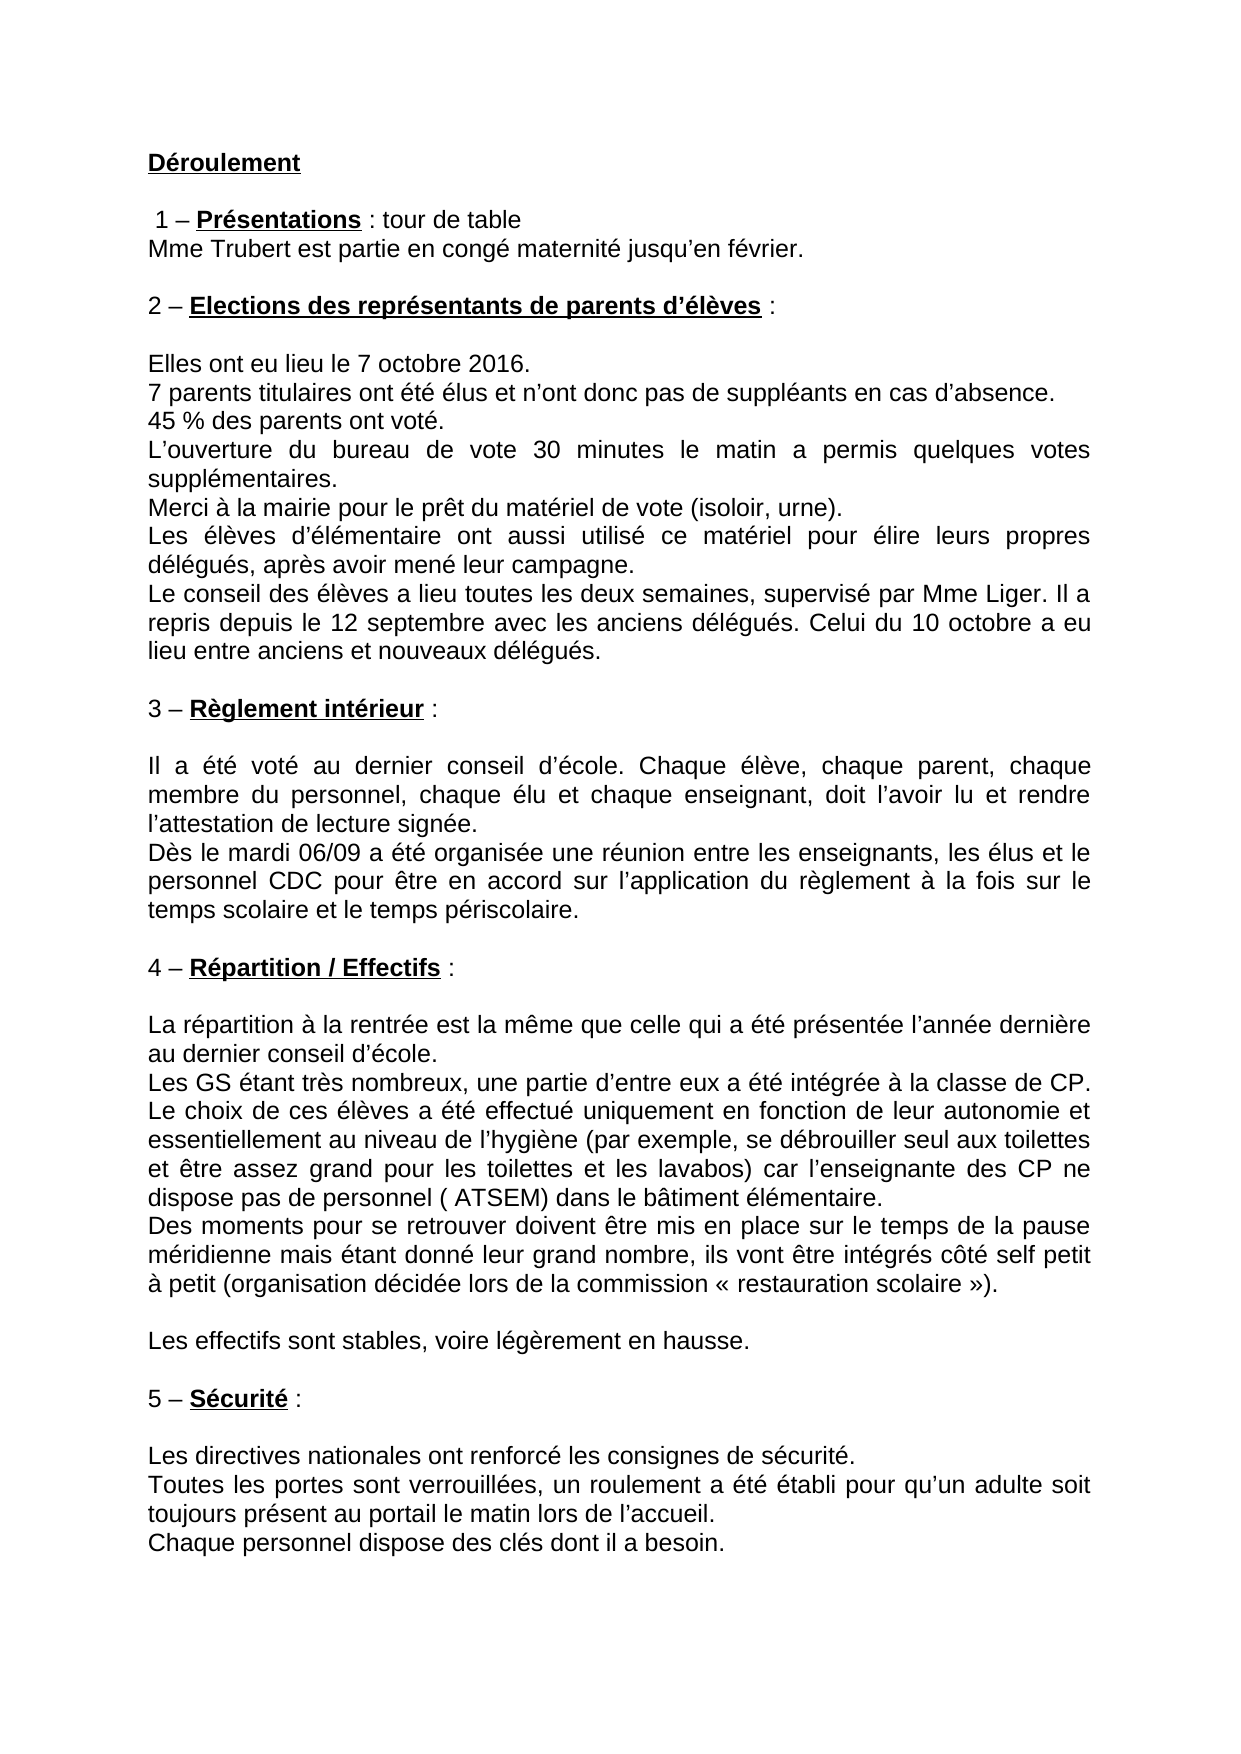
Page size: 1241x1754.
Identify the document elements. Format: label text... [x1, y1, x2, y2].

text Les effectifs sont stables, voire légèrement en hausse. [148, 1326, 1093, 1355]
text 5 – Sécurité : [148, 1384, 1093, 1413]
text Des moments pour se retrouver doivent être mis en place sur le temps de la pause méridienne mais étant donné leur grand nombre, ils vont être intégrés côté self petit à petit (organisation décidée lors de la commission « restauration scolaire »). [148, 1211, 1093, 1298]
text Toutes les portes sont verrouillées, un roulement a été établi pour qu’un adulte soit toujours présent au portail le matin lors de l’accueil. [148, 1470, 1093, 1528]
text Chaque personnel dispose des clés dont il a besoin. [148, 1528, 1093, 1556]
text Les élèves d’élémentaire ont aussi utilisé ce matériel pour élire leurs propres délégués, après avoir mené leur campagne. [148, 521, 1093, 579]
text Les directives nationales ont renforcé les consignes de sécurité. [148, 1441, 1093, 1470]
text La répartition à la rentrée est la même que celle qui a été présentée l’année dernière au dernier conseil d’école. [148, 1010, 1093, 1068]
text 4 – Répartition / Effectifs : [148, 953, 1093, 981]
text L’ouverture du bureau de vote 30 minutes le matin a permis quelques votes supplémentaires. [148, 435, 1093, 493]
text 7 parents titulaires ont été élus et n’ont donc pas de suppléants en cas d’absence. [148, 378, 1093, 406]
text Il a été voté au dernier conseil d’école. Chaque élève, chaque parent, chaque membre du personnel, chaque élu et chaque enseignant, doit l’avoir lu et rendre l’attestation de lecture signée. [148, 751, 1093, 838]
text Mme Trubert est partie en congé maternité jusqu’en février. [148, 234, 1093, 263]
text 45 % des parents ont voté. [148, 406, 1093, 435]
text 1 – Présentations : tour de table [148, 205, 1093, 234]
text Le conseil des élèves a lieu toutes les deux semaines, supervisé par Mme Liger. Il a repris depuis le 12 septembre avec les anciens délégués. Celui du 10 octobre a eu lieu entre anciens et nouveaux délégués. [148, 579, 1093, 665]
text Elles ont eu lieu le 7 octobre 2016. [148, 349, 1093, 378]
text Merci à la mairie pour le prêt du matériel de vote (isoloir, urne). [148, 493, 1093, 521]
text 2 – Elections des représentants de parents d’élèves : [148, 291, 1093, 320]
text Les GS étant très nombreux, une partie d’entre eux a été intégrée à la classe de CP. Le choix de ces élèves a été effectué uniquement en fonction de leur autonomie et essentiellement au niveau de l’hygiène (par exemple, se débrouiller seul aux toilettes et être assez grand pour les toilettes et les lavabos) car l’enseignante des CP ne dispose pas de personnel ( ATSEM) dans le bâtiment élémentaire. [148, 1068, 1093, 1211]
text Déroulement [148, 148, 1093, 176]
text Dès le mardi 06/09 a été organisée une réunion entre les enseignants, les élus et le personnel CDC pour être en accord sur l’application du règlement à la fois sur le temps scolaire et le temps périscolaire. [148, 838, 1093, 924]
text 3 – Règlement intérieur : [148, 694, 1093, 723]
